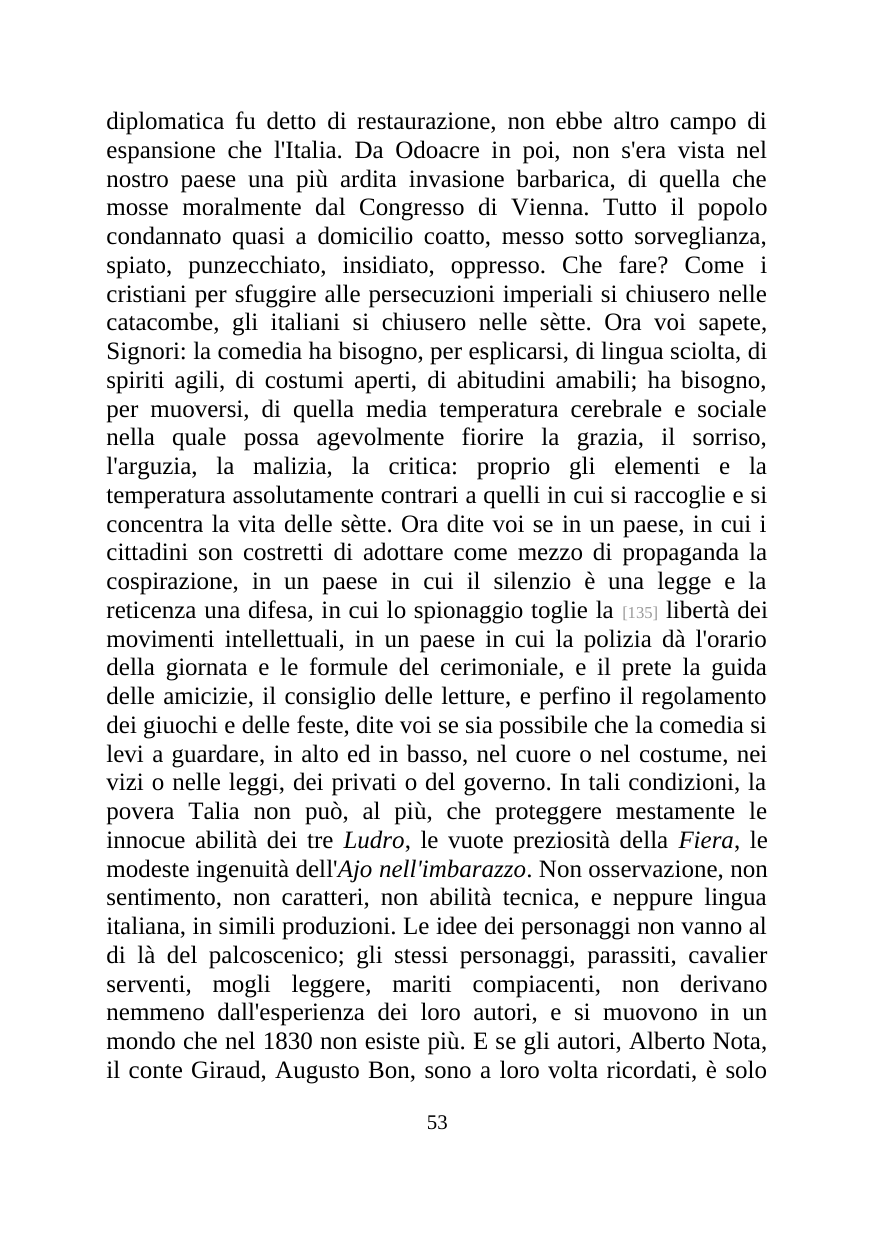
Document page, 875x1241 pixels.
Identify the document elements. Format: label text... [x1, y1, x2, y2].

text diplomatica fu detto di restaurazione, non ebbe altro campo di espansione che l'Italia. Da Odoacre in poi, non s'era vista nel nostro paese una più ardita invasione barbarica, di quella che mosse moralmente dal Congresso di Vienna. Tutto il popolo condannato quasi a domicilio coatto, messo sotto sorveglianza, spiato, punzecchiato, insidiato, oppresso. Che fare? Come i cristiani per sfuggire alle persecuzioni imperiali si chiusero nelle catacombe, gli italiani si chiusero nelle sètte. Ora voi sapete, Signori: la comedia ha bisogno, per esplicarsi, di lingua sciolta, di spiriti agili, di costumi aperti, di abitudini amabili; ha bisogno, per muoversi, di quella media temperatura cerebrale e sociale nella quale possa agevolmente fiorire la grazia, il sorriso, l'arguzia, la malizia, la critica: proprio gli elementi e la temperatura assolutamente contrari a quelli in cui si raccoglie e si concentra la vita delle sètte. Ora dite voi se in un paese, in cui i cittadini son costretti di adottare come mezzo di propaganda la cospirazione, in un paese in cui il silenzio è una legge e la reticenza una difesa, in cui lo spionaggio toglie la [135] libertà dei movimenti intellettuali, in un paese in cui la polizia dà l'orario della giornata e le formule del cerimoniale, e il prete la guida delle amicizie, il consiglio delle letture, e perfino il regolamento dei giuochi e delle feste, dite voi se sia possibile che la comedia si levi a guardare, in alto ed in basso, nel cuore o nel costume, nei vizi o nelle leggi, dei privati o del governo. In tali condizioni, la povera Talia non può, al più, che proteggere mestamente le innocue abilità dei tre Ludro, le vuote preziosità della Fiera, le modeste ingenuità dell'Ajo nell'imbarazzo. Non osservazione, non sentimento, non caratteri, non abilità tecnica, e neppure lingua italiana, in simili produzioni. Le idee dei personaggi non vanno al di là del palcoscenico; gli stessi personaggi, parassiti, cavalier serventi, mogli leggere, mariti compiacenti, non derivano nemmeno dall'esperienza dei loro autori, e si muovono in un mondo che nel 1830 non esiste più. E se gli autori, Alberto Nota, il conte Giraud, Augusto Bon, sono a loro volta ricordati, è solo [106, 106, 768, 1084]
